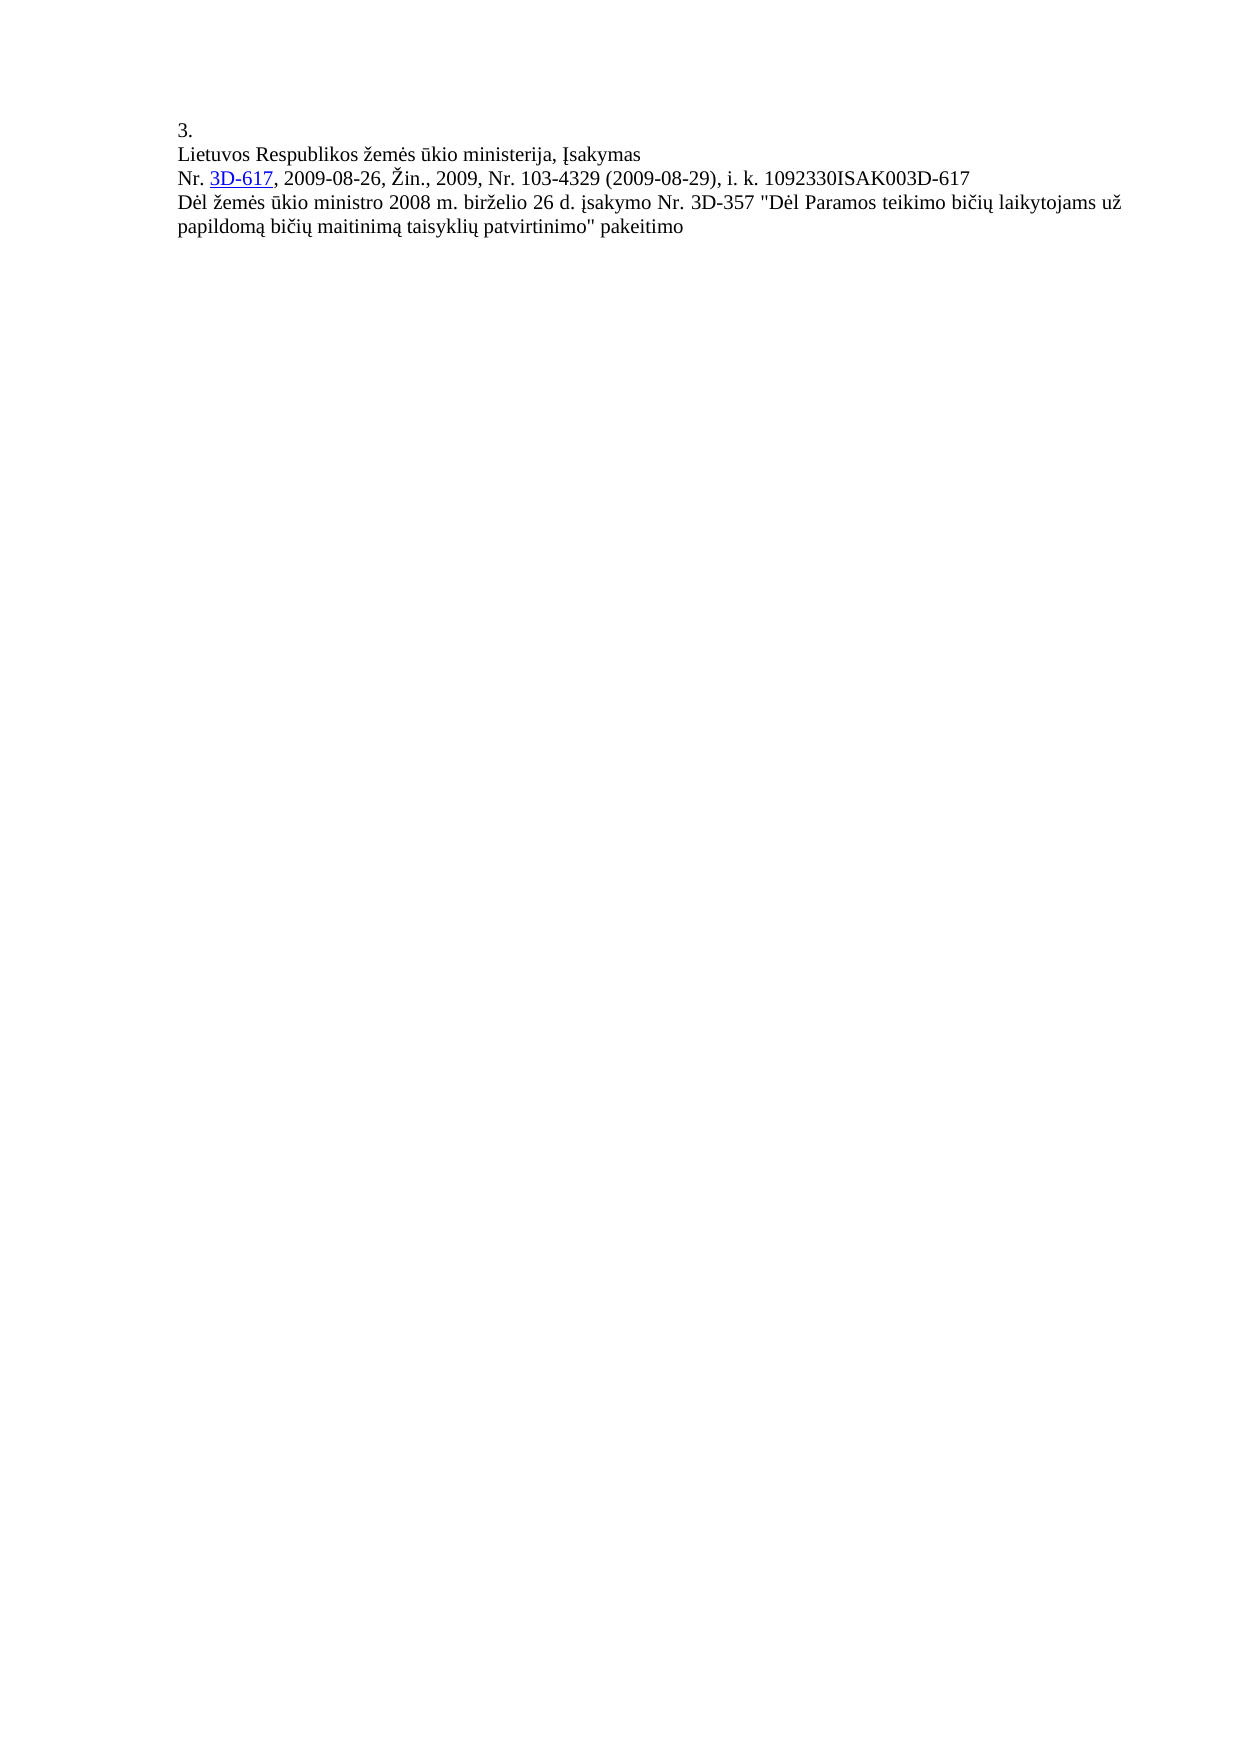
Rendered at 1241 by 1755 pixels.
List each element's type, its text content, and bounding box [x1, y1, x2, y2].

text Lietuvos Respublikos žemės ūkio ministerija, Įsakymas [177, 142, 1122, 166]
text 3. [177, 118, 1122, 142]
text Dėl žemės ūkio ministro 2008 m. birželio 26 d. įsakymo Nr. 3D-357 "Dėl Paramos teikimo bičių laikytojams už papildomą bičių maitinimą taisyklių patvirtinimo" pakeitimo [177, 190, 1122, 238]
text Nr. 3D-617, 2009-08-26, Žin., 2009, Nr. 103-4329 (2009-08-29), i. k. 1092330ISAK003D-617 [177, 166, 1122, 190]
